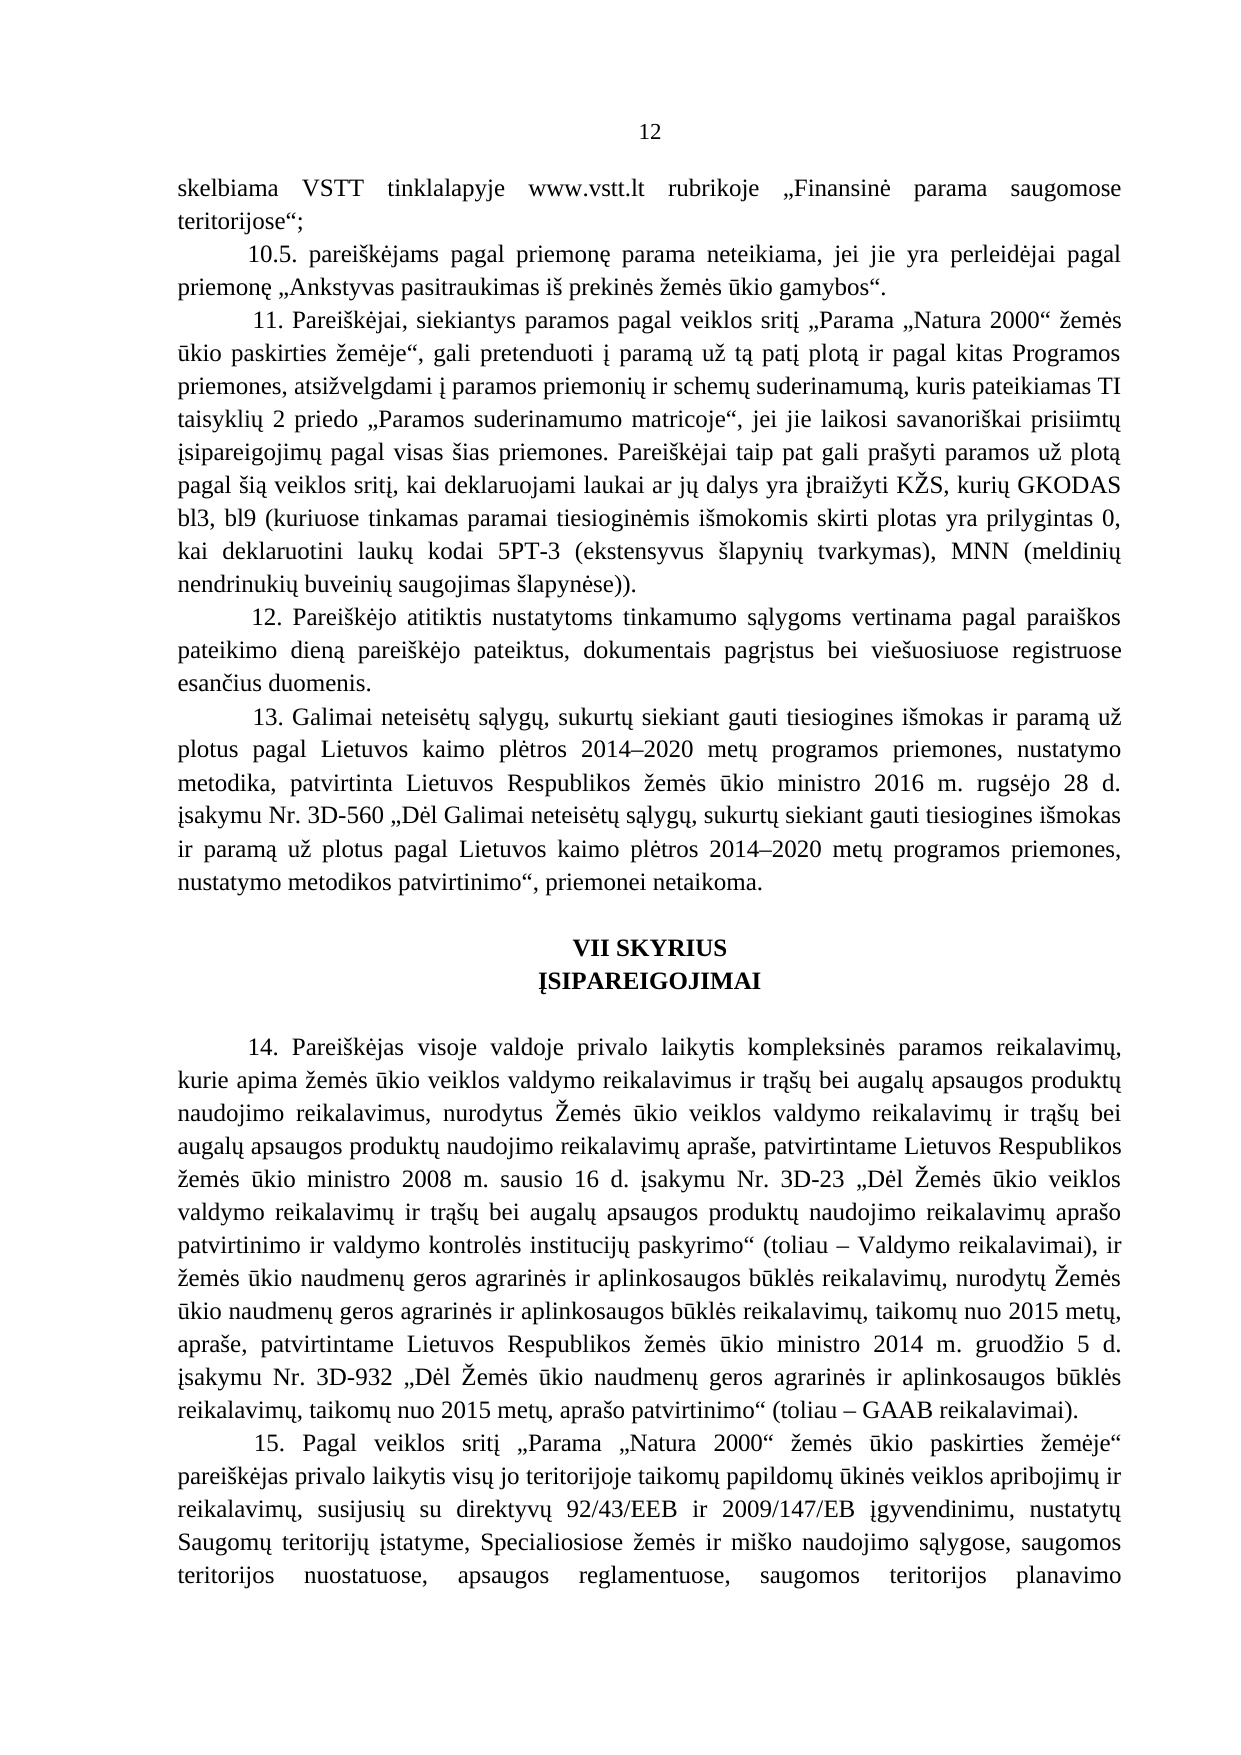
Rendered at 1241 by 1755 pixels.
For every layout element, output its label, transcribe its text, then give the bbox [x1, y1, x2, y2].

text 11. Pareiškėjai, siekiantys paramos pagal veiklos sritį „Parama „Natura 2000“ žemės ūkio paskirties žemėje“, gali pretenduoti į paramą už tą patį plotą ir pagal kitas Programos priemones, atsižvelgdami į paramos priemonių ir schemų suderinamumą, kuris pateikiamas TI taisyklių 2 priedo „Paramos suderinamumo matricoje“, jei jie laikosi savanoriškai prisiimtų įsipareigojimų pagal visas šias priemones. Pareiškėjai taip pat gali prašyti paramos už plotą pagal šią veiklos sritį, kai deklaruojami laukai ar jų dalys yra įbraižyti KŽS, kurių GKODAS bl3, bl9 (kuriuose tinkamas paramai tiesioginėmis išmokomis skirti plotas yra prilygintas 0, kai deklaruotini laukų kodai 5PT-3 (ekstensyvus šlapynių tvarkymas), MNN (meldinių nendrinukių buveinių saugojimas šlapynėse)). [177, 305, 1122, 598]
text VII SKYRIUS [177, 933, 1122, 961]
text 15. Pagal veiklos sritį „Parama „Natura 2000“ žemės ūkio paskirties žemėje“ pareiškėjas privalo laikytis visų jo teritorijoje taikomų papildomų ūkinės veiklos apribojimų ir reikalavimų, susijusių su direktyvų 92/43/EEB ir 2009/147/EB įgyvendinimu, nustatytų Saugomų teritorijų įstatyme, Specialiosiose žemės ir miško naudojimo sąlygose, saugomos teritorijos nuostatuose, apsaugos reglamentuose, saugomos teritorijos planavimo [177, 1428, 1122, 1589]
text 13. Galimai neteisėtų sąlygų, sukurtų siekiant gauti tiesiogines išmokas ir paramą už plotus pagal Lietuvos kaimo plėtros 2014–2020 metų programos priemones, nustatymo metodika, patvirtinta Lietuvos Respublikos žemės ūkio ministro 2016 m. rugsėjo 28 d. įsakymu Nr. 3D-560 „Dėl Galimai neteisėtų sąlygų, sukurtų siekiant gauti tiesiogines išmokas ir paramą už plotus pagal Lietuvos kaimo plėtros 2014–2020 metų programos priemones, nustatymo metodikos patvirtinimo“, priemonei netaikoma. [177, 702, 1122, 895]
text 14. Pareiškėjas visoje valdoje privalo laikytis kompleksinės paramos reikalavimų, kurie apima žemės ūkio veiklos valdymo reikalavimus ir trąšų bei augalų apsaugos produktų naudojimo reikalavimus, nurodytus Žemės ūkio veiklos valdymo reikalavimų ir trąšų bei augalų apsaugos produktų naudojimo reikalavimų apraše, patvirtintame Lietuvos Respublikos žemės ūkio ministro 2008 m. sausio 16 d. įsakymu Nr. 3D-23 „Dėl Žemės ūkio veiklos valdymo reikalavimų ir trąšų bei augalų apsaugos produktų naudojimo reikalavimų aprašo patvirtinimo ir valdymo kontrolės institucijų paskyrimo“ (toliau – Valdymo reikalavimai), ir žemės ūkio naudmenų geros agrarinės ir aplinkosaugos būklės reikalavimų, nurodytų Žemės ūkio naudmenų geros agrarinės ir aplinkosaugos būklės reikalavimų, taikomų nuo 2015 metų, apraše, patvirtintame Lietuvos Respublikos žemės ūkio ministro 2014 m. gruodžio 5 d. įsakymu Nr. 3D-932 „Dėl Žemės ūkio naudmenų geros agrarinės ir aplinkosaugos būklės reikalavimų, taikomų nuo 2015 metų, aprašo patvirtinimo“ (toliau – GAAB reikalavimai). [177, 1032, 1122, 1424]
text skelbiama VSTT tinklalapyje www.vstt.lt rubrikoje „Finansinė parama saugomose teritorijose“; [177, 173, 1122, 235]
text 10.5. pareiškėjams pagal priemonę parama neteikiama, jei jie yra perleidėjai pagal priemonę „Ankstyvas pasitraukimas iš prekinės žemės ūkio gamybos“. [177, 239, 1122, 301]
text ĮSIPAREIGOJIMAI [177, 966, 1122, 994]
text 12. Pareiškėjo atitiktis nustatytoms tinkamumo sąlygoms vertinama pagal paraiškos pateikimo dieną pareiškėjo pateiktus, dokumentais pagrįstus bei viešuosiuose registruose esančius duomenis. [177, 602, 1122, 697]
